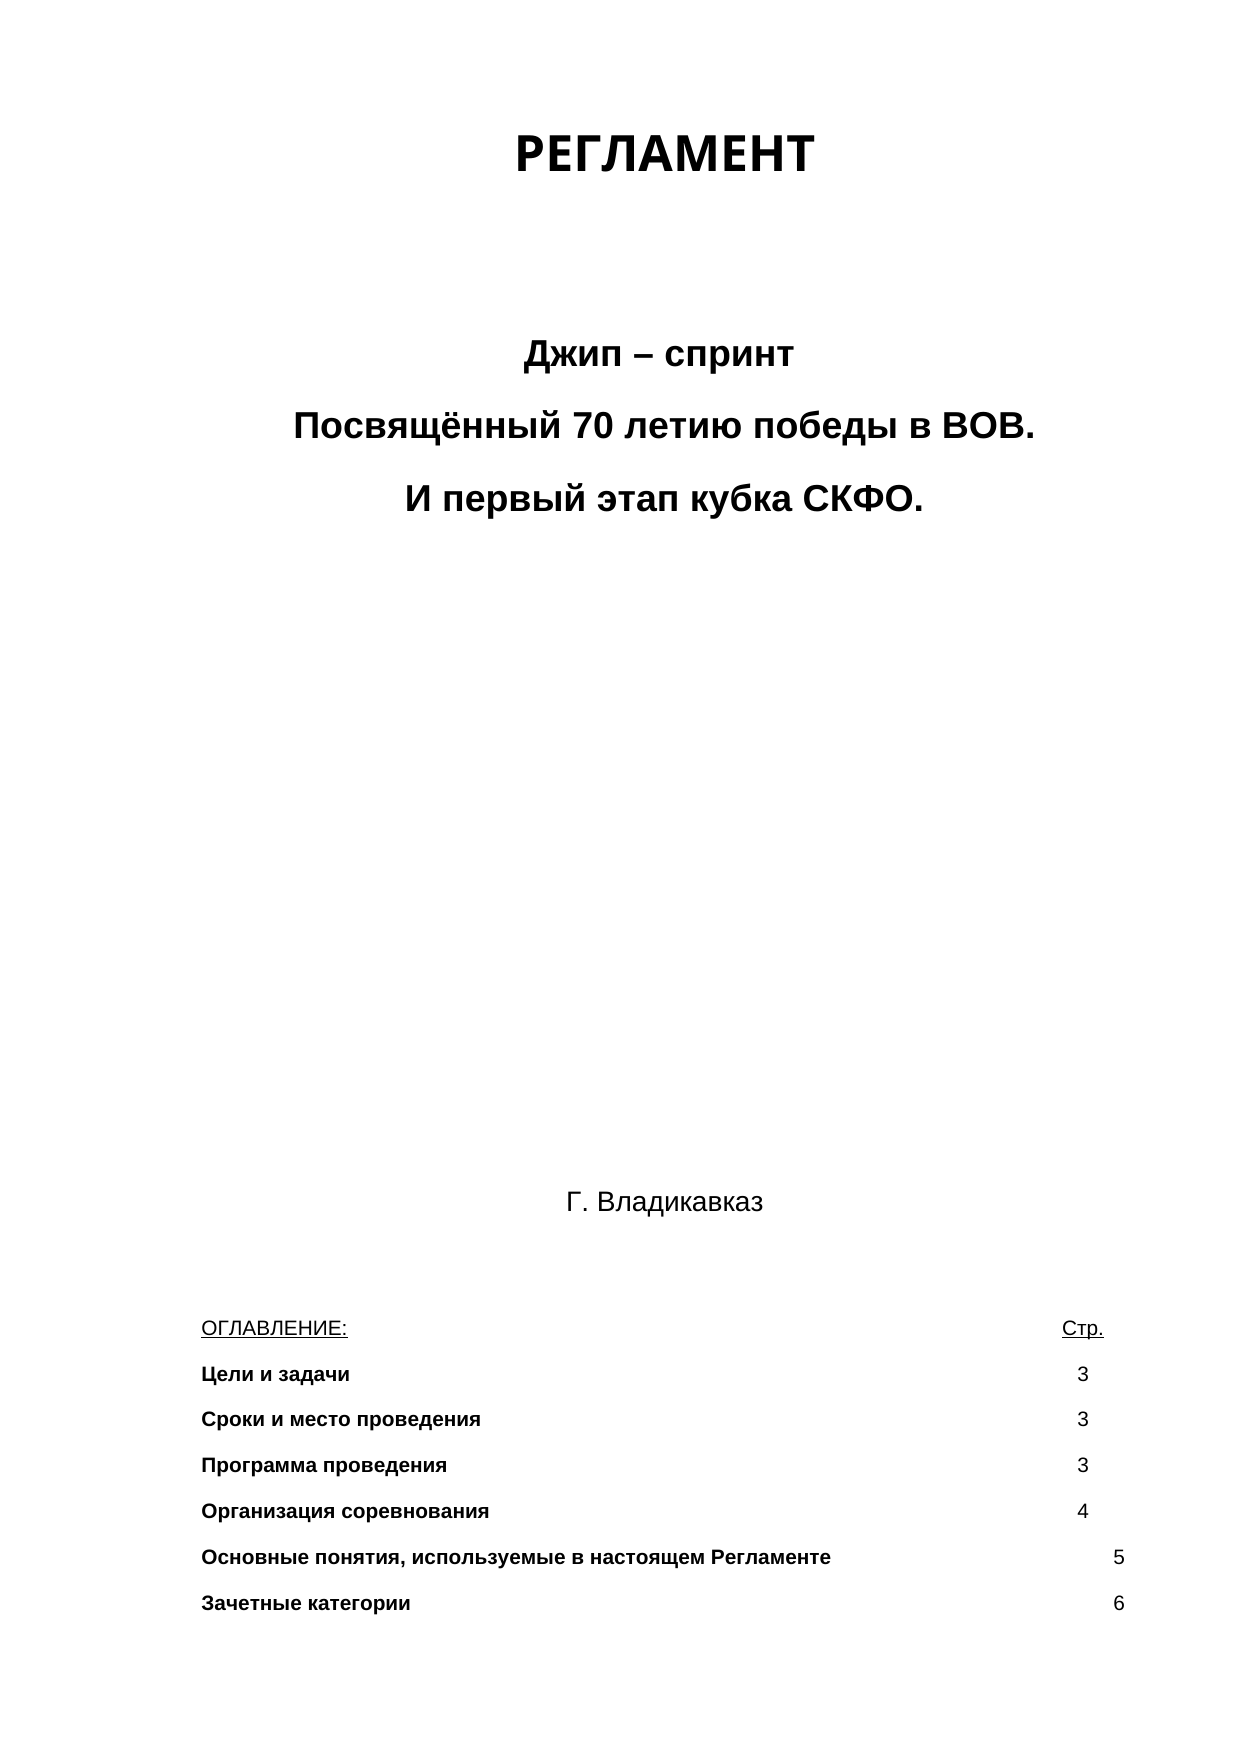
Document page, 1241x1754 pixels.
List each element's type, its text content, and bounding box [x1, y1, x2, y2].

text РЕГЛАМЕНТ [177, 118, 1152, 186]
table_cell 4 [1027, 1488, 1139, 1534]
text Г. Владикавказ [177, 1185, 1152, 1218]
table_cell 6 [1027, 1580, 1139, 1626]
table_cell Сроки и место проведения [190, 1396, 1027, 1442]
table_header Стр. [1027, 1305, 1139, 1351]
table_cell 3 [1027, 1442, 1139, 1488]
text И первый этап кубка СКФО. [177, 476, 1152, 519]
table_cell 3 [1027, 1396, 1139, 1442]
table_cell Организация соревнования [190, 1488, 1027, 1534]
table_header ОГЛАВЛЕНИЕ: [190, 1305, 1027, 1351]
table_cell Зачетные категории [190, 1580, 1027, 1626]
table_cell 3 [1027, 1351, 1139, 1396]
table_cell 5 [1027, 1534, 1139, 1580]
text Посвящённый 70 летию победы в ВОВ. [177, 403, 1152, 447]
table_cell Программа проведения [190, 1442, 1027, 1488]
table_cell Основные понятия, используемые в настоящем Регламенте [190, 1534, 1027, 1580]
text Джип – спринт [177, 331, 1152, 374]
table_cell Цели и задачи [190, 1351, 1027, 1396]
